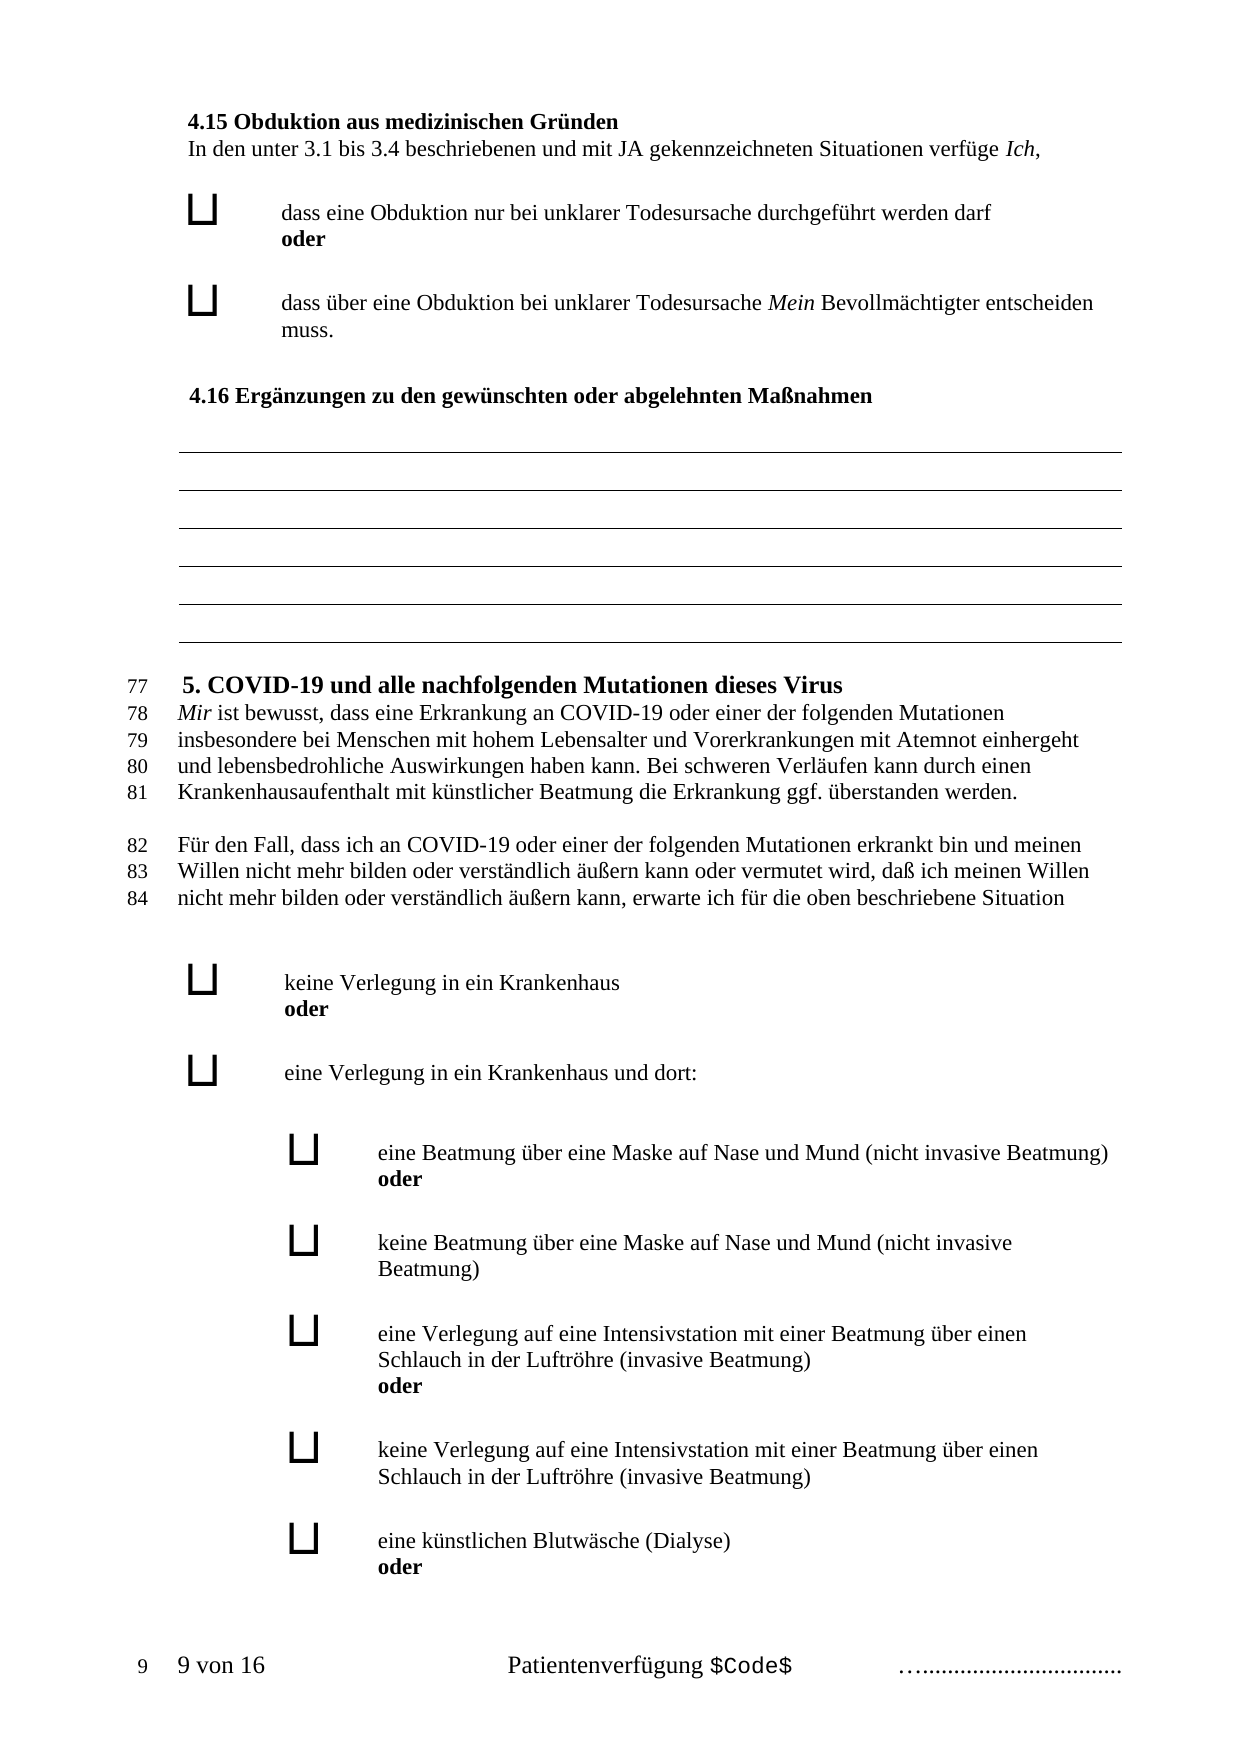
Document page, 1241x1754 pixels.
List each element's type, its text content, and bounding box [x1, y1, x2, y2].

text Mir ist bewusst, dass eine Erkrankung an COVID-19 oder einer der folgenden Mutationen insbesondere bei Menschen mit hohem Lebensalter und Vorerkrankungen mit Atemnot einhergeht und lebensbedrohliche Auswirkungen haben kann. Bei schweren Verläufen kann durch einen Krankenhausaufenthalt mit künstlicher Beatmung die Erkrankung ggf. überstanden werden. [177, 699, 1116, 805]
table_cell [177, 1495, 278, 1586]
table_cell [179, 605, 1122, 642]
table_cell eine Verlegung auf eine Intensivstation mit einer Beatmung über einen Schlauch in der Luftröhre (invasive Beatmung) oder [372, 1288, 1122, 1404]
table_cell [177, 1107, 278, 1197]
table_cell ⊔ [278, 1197, 372, 1288]
table_cell ⊔ [278, 1107, 372, 1197]
table_cell [179, 529, 1122, 566]
table_cell keine Verlegung auf eine Intensivstation mit einer Beatmung über einen Schlauch in der Luftröhre (invasive Beatmung) [372, 1405, 1122, 1495]
table_cell eine Verlegung in ein Krankenhaus und dort: [278, 1027, 1122, 1107]
text 5. COVID-19 und alle nachfolgenden Mutationen dieses Virus [182, 671, 1116, 699]
table_cell [179, 453, 1122, 490]
table_cell [177, 1405, 278, 1495]
table_cell keine Beatmung über eine Maske auf Nase und Mund (nicht invasive Beatmung) [372, 1197, 1122, 1288]
table_cell ⊔ [278, 1405, 372, 1495]
table_cell [179, 567, 1122, 604]
table_cell [179, 491, 1122, 528]
table_cell ⊔ [177, 1027, 278, 1107]
table_cell dass eine Obduktion nur bei unklarer Todesursache durchgeführt werden darf oder [275, 167, 1122, 257]
table_cell ⊔ [278, 1495, 372, 1586]
table_cell [177, 1197, 278, 1288]
table_cell ⊔ [278, 1288, 372, 1404]
table_cell [177, 1288, 278, 1404]
table_cell eine Beatmung über eine Maske auf Nase und Mund (nicht invasive Beatmung) oder [372, 1107, 1122, 1197]
table_cell ⊔ [177, 167, 275, 257]
table_header ⊔ [177, 936, 278, 1027]
table_cell dass über eine Obduktion bei unklarer Todesursache Mein Bevollmächtigter entscheiden muss. [275, 257, 1122, 348]
table_cell eine künstlichen Blutwäsche (Dialyse) oder [372, 1495, 1122, 1586]
table_header keine Verlegung in ein Krankenhaus oder [278, 936, 1122, 1027]
table_cell [179, 414, 1122, 452]
text Für den Fall, dass ich an COVID-19 oder einer der folgenden Mutationen erkrankt bin und meinen Willen nicht mehr bilden oder verständlich äußern kann oder vermutet wird, daß ich meinen Willen nicht mehr bilden oder verständlich äußern kann, erwarte ich für die oben beschriebene Situation [177, 831, 1116, 910]
table_header 4.16 Ergänzungen zu den gewünschten oder abgelehnten Maßnahmen [179, 376, 1122, 414]
table_header 4.15 Obduktion aus medizinischen Gründen In den unter 3.1 bis 3.4 beschriebenen und mit JA gekennzeichneten Situationen verfüge Ich, [177, 103, 1122, 167]
table_cell ⊔ [177, 257, 275, 348]
